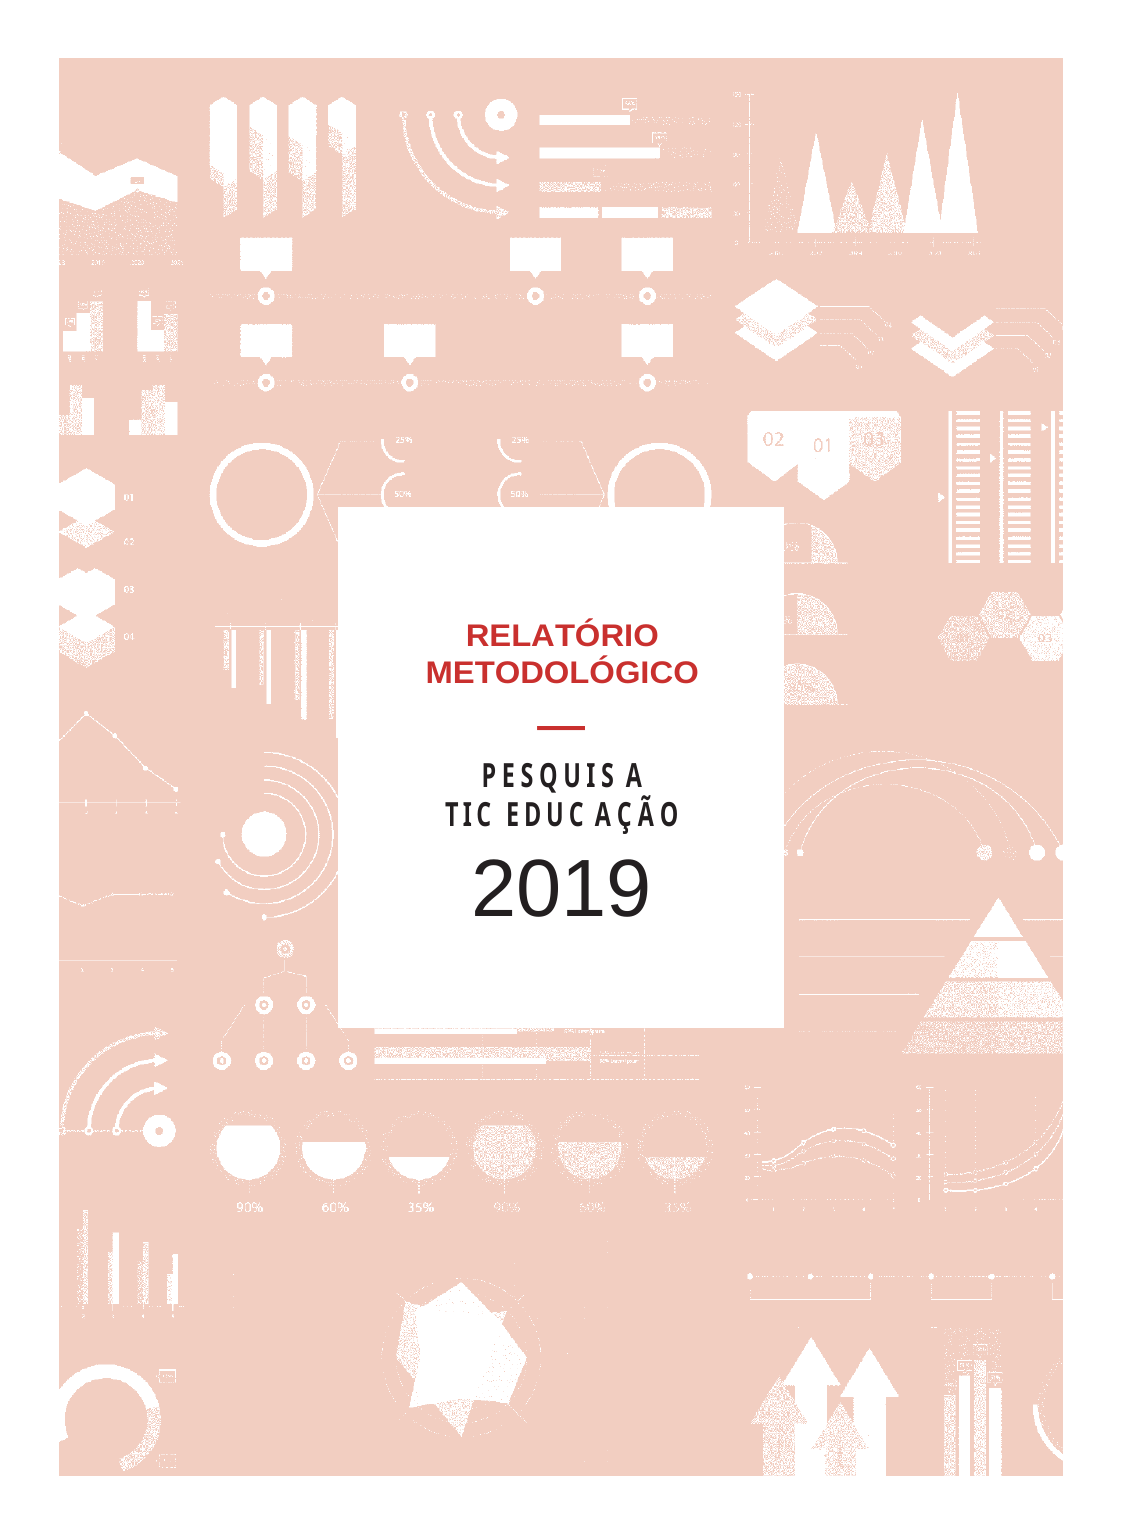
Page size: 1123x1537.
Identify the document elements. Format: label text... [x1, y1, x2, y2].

text — [1063, 689, 1104, 756]
text — [19, 689, 59, 756]
